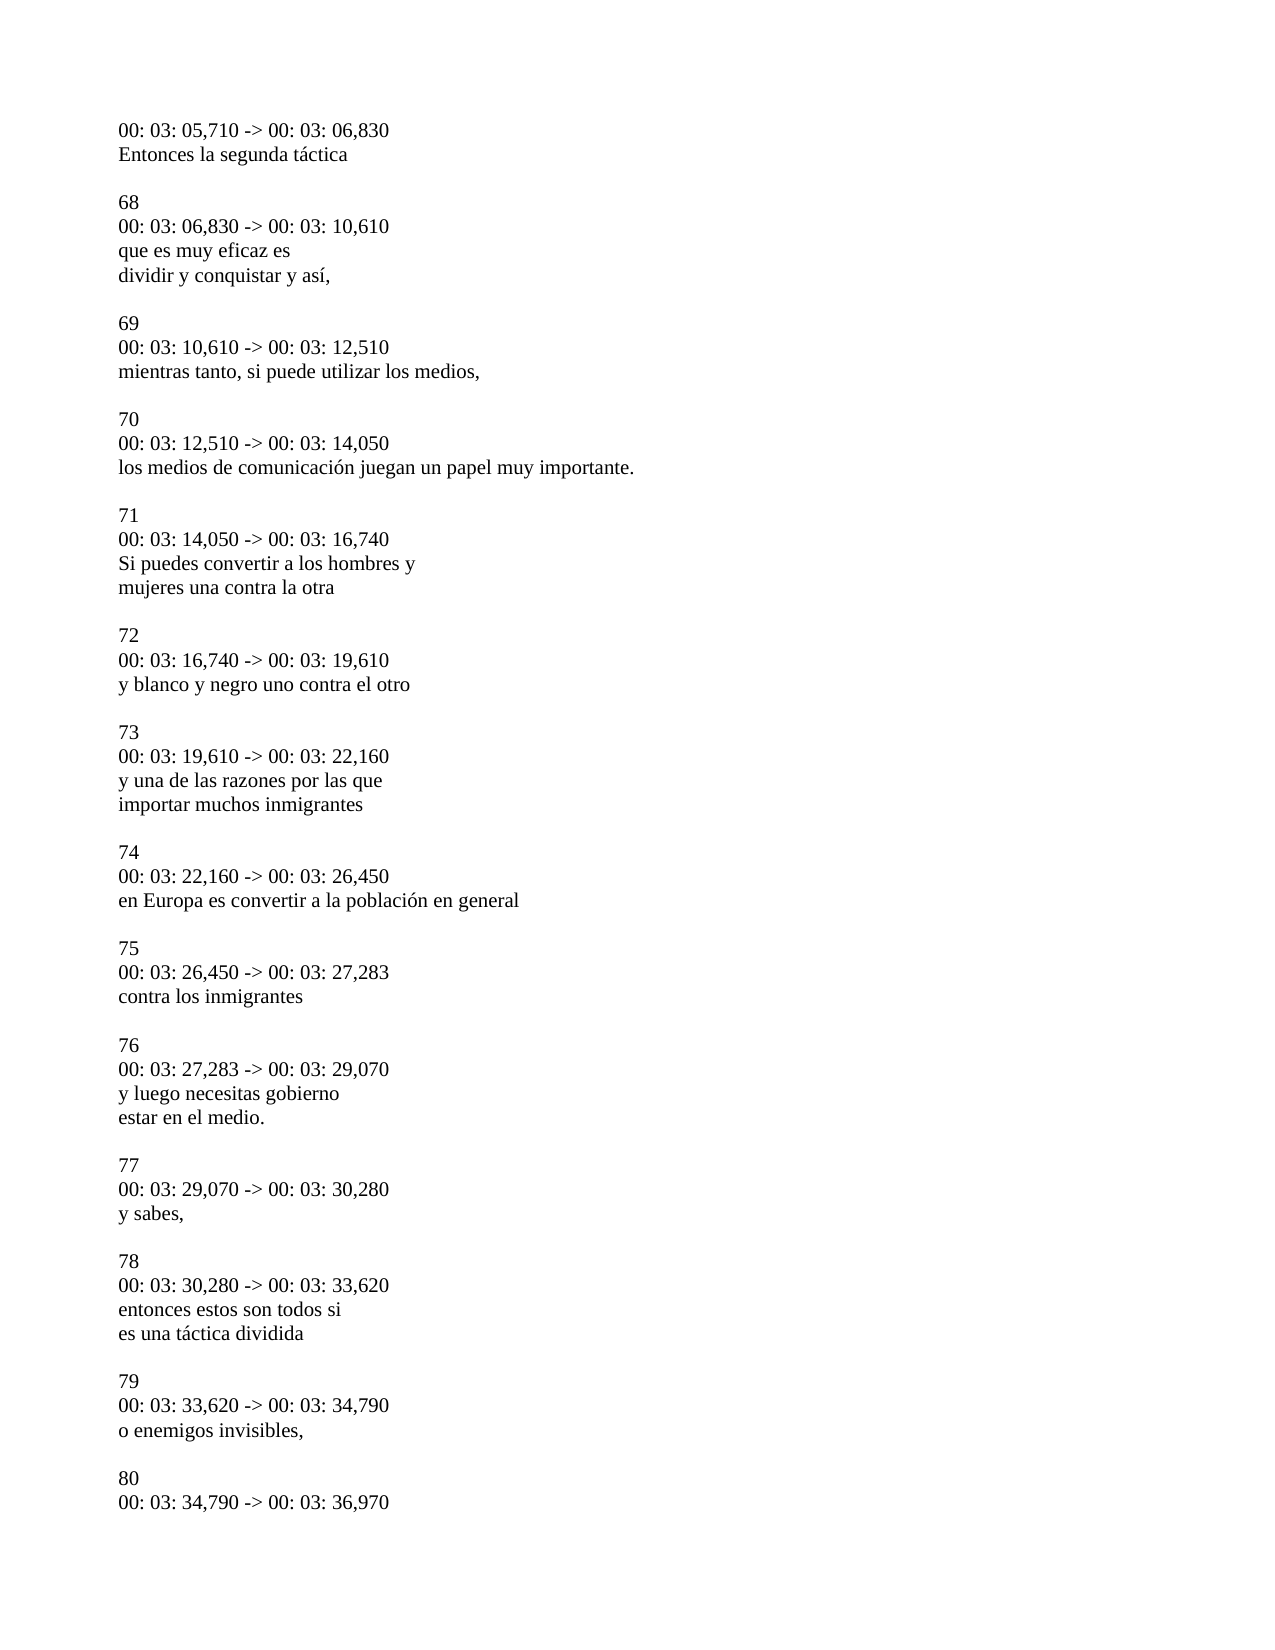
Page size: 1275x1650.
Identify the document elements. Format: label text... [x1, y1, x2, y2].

text 00: 03: 06,830 -> 00: 03: 10,610 [118, 214, 1157, 238]
text 00: 03: 05,710 -> 00: 03: 06,830 [118, 118, 1157, 142]
text 79 [118, 1369, 1157, 1393]
text 00: 03: 33,620 -> 00: 03: 34,790 [118, 1393, 1157, 1417]
text 76 [118, 1032, 1157, 1057]
text Si puedes convertir a los hombres y [118, 551, 1157, 575]
text 74 [118, 840, 1157, 864]
text 00: 03: 29,070 -> 00: 03: 30,280 [118, 1177, 1157, 1201]
text 00: 03: 19,610 -> 00: 03: 22,160 [118, 744, 1157, 768]
text 00: 03: 12,510 -> 00: 03: 14,050 [118, 431, 1157, 455]
text y una de las razones por las que [118, 768, 1157, 792]
text 00: 03: 22,160 -> 00: 03: 26,450 [118, 864, 1157, 888]
text 73 [118, 720, 1157, 744]
text 00: 03: 30,280 -> 00: 03: 33,620 [118, 1273, 1157, 1297]
text estar en el medio. [118, 1105, 1157, 1129]
text que es muy eficaz es [118, 238, 1157, 262]
text 71 [118, 503, 1157, 527]
text mujeres una contra la otra [118, 575, 1157, 599]
text importar muchos inmigrantes [118, 792, 1157, 816]
text y sabes, [118, 1201, 1157, 1225]
text 77 [118, 1153, 1157, 1177]
text y luego necesitas gobierno [118, 1081, 1157, 1105]
text y blanco y negro uno contra el otro [118, 672, 1157, 696]
text 00: 03: 16,740 -> 00: 03: 19,610 [118, 647, 1157, 672]
text 00: 03: 34,790 -> 00: 03: 36,970 [118, 1490, 1157, 1514]
text 78 [118, 1249, 1157, 1273]
text 75 [118, 936, 1157, 960]
text 00: 03: 10,610 -> 00: 03: 12,510 [118, 335, 1157, 359]
text 00: 03: 27,283 -> 00: 03: 29,070 [118, 1057, 1157, 1081]
text 69 [118, 311, 1157, 335]
text mientras tanto, si puede utilizar los medios, [118, 359, 1157, 383]
text 70 [118, 407, 1157, 431]
text es una táctica dividida [118, 1321, 1157, 1345]
text 00: 03: 14,050 -> 00: 03: 16,740 [118, 527, 1157, 551]
text contra los inmigrantes [118, 984, 1157, 1008]
text en Europa es convertir a la población en general [118, 888, 1157, 912]
text Entonces la segunda táctica [118, 142, 1157, 166]
text 68 [118, 190, 1157, 214]
text entonces estos son todos si [118, 1297, 1157, 1321]
text o enemigos invisibles, [118, 1417, 1157, 1442]
text 80 [118, 1466, 1157, 1490]
text 72 [118, 623, 1157, 647]
text dividir y conquistar y así, [118, 262, 1157, 287]
text 00: 03: 26,450 -> 00: 03: 27,283 [118, 960, 1157, 984]
text los medios de comunicación juegan un papel muy importante. [118, 455, 1157, 479]
